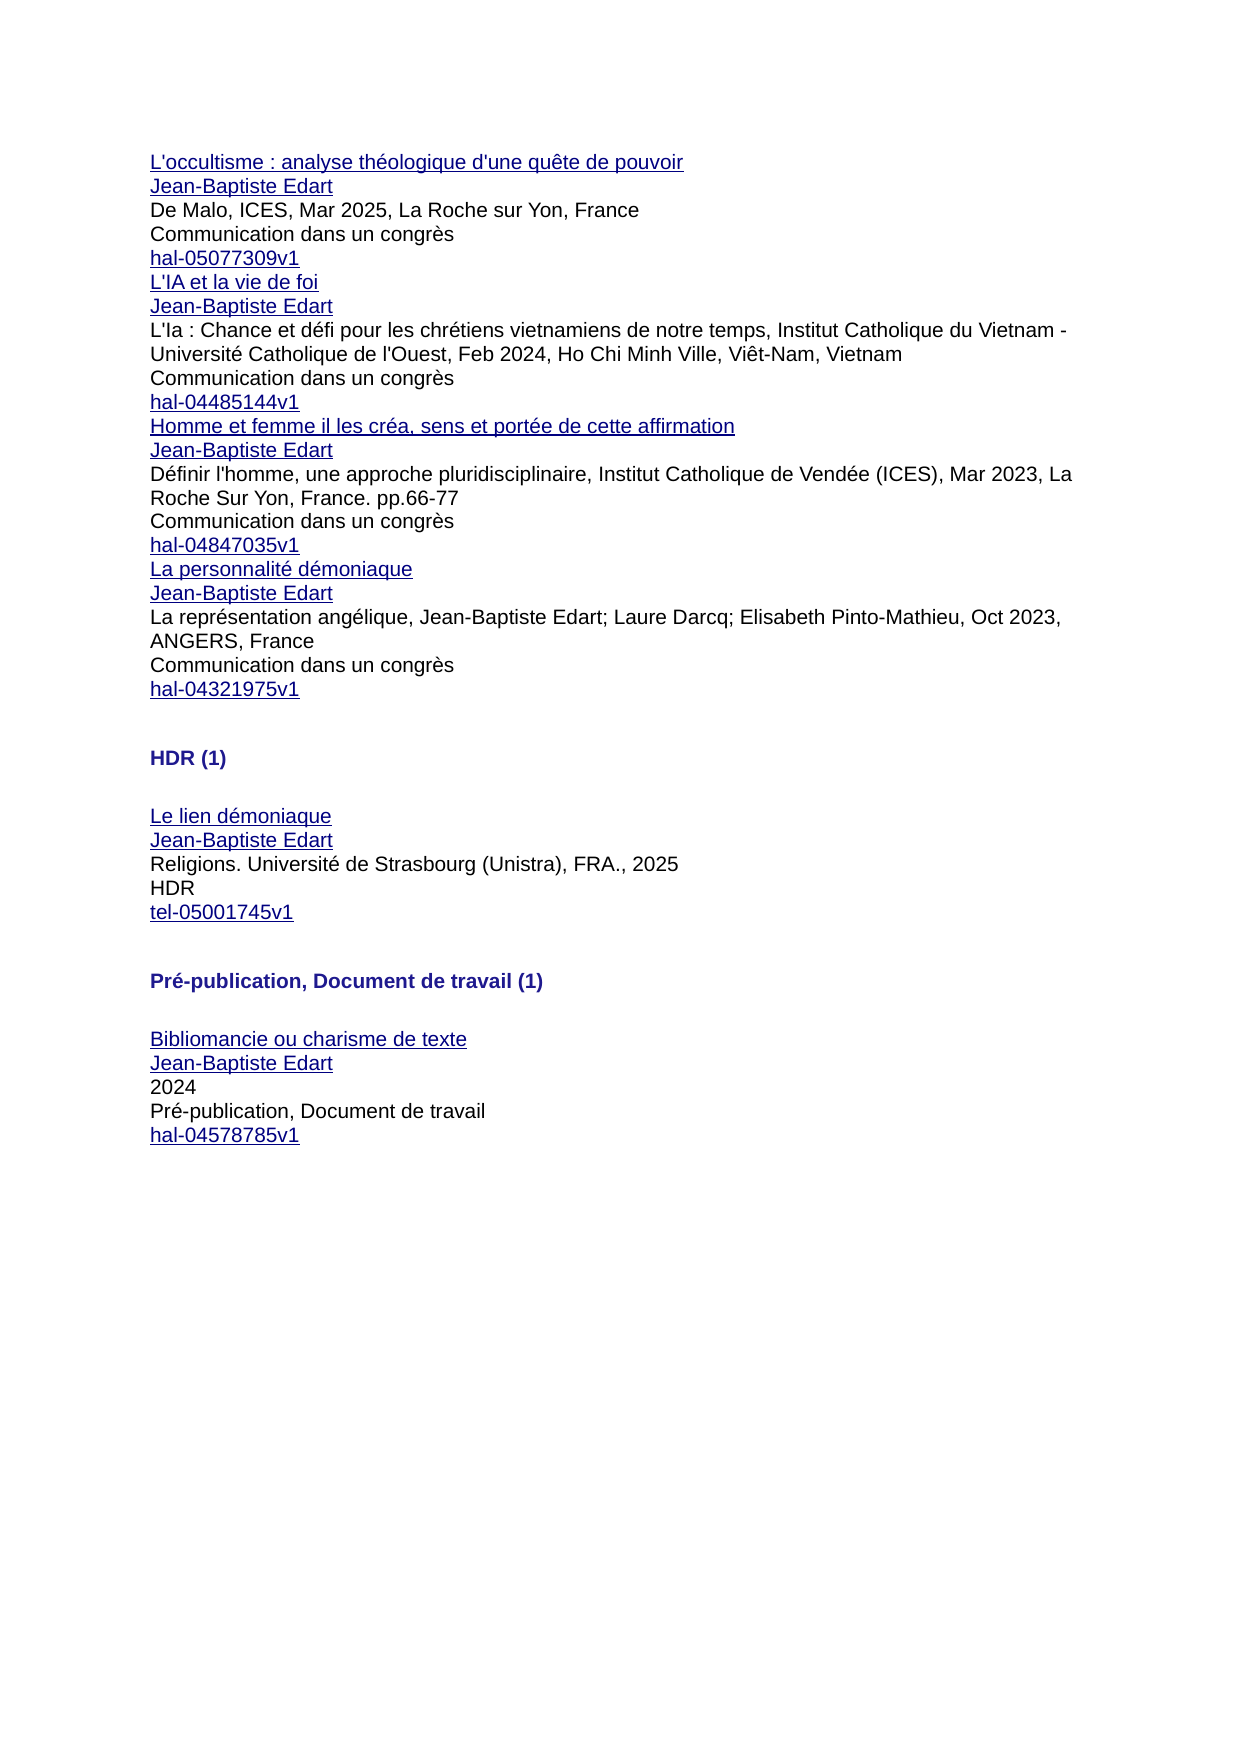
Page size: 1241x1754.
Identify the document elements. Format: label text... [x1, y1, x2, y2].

table_cell La personnalité démoniaque Jean-Baptiste Edart La représentation angélique, Jean-Baptiste Edart; Laure Darcq; Elisabeth Pinto-Mathieu, Oct 2023, ANGERS, France Communication dans un congrès hal-04321975v1 [150, 557, 1090, 701]
table_cell Homme et femme il les créa, sens et portée de cette affirmation Jean-Baptiste Edart Définir l'homme, une approche pluridisciplinaire, Institut Catholique de Vendée (ICES), Mar 2023, La Roche Sur Yon, France. pp.66-77 Communication dans un congrès hal-04847035v1 [150, 414, 1090, 557]
table_cell L'IA et la vie de foi Jean-Baptiste Edart L'Ia : Chance et défi pour les chrétiens vietnamiens de notre temps, Institut Catholique du Vietnam - Université Catholique de l'Ouest, Feb 2024, Ho Chi Minh Ville, Viêt-Nam, Vietnam Communication dans un congrès hal-04485144v1 [150, 270, 1090, 413]
table_header Le lien démoniaque Jean-Baptiste Edart Religions. Université de Strasbourg (Unistra), FRA., 2025 HDR tel-05001745v1 [150, 804, 1090, 924]
subtitle Pré-publication, Document de travail (1) [150, 969, 1090, 993]
subtitle HDR (1) [150, 746, 1090, 770]
table_header L'occultisme : analyse théologique d'une quête de pouvoir Jean-Baptiste Edart De Malo, ICES, Mar 2025, La Roche sur Yon, France Communication dans un congrès hal-05077309v1 [150, 150, 1090, 270]
table_header Bibliomancie ou charisme de texte Jean-Baptiste Edart 2024 Pré-publication, Document de travail hal-04578785v1 [150, 1027, 1090, 1147]
